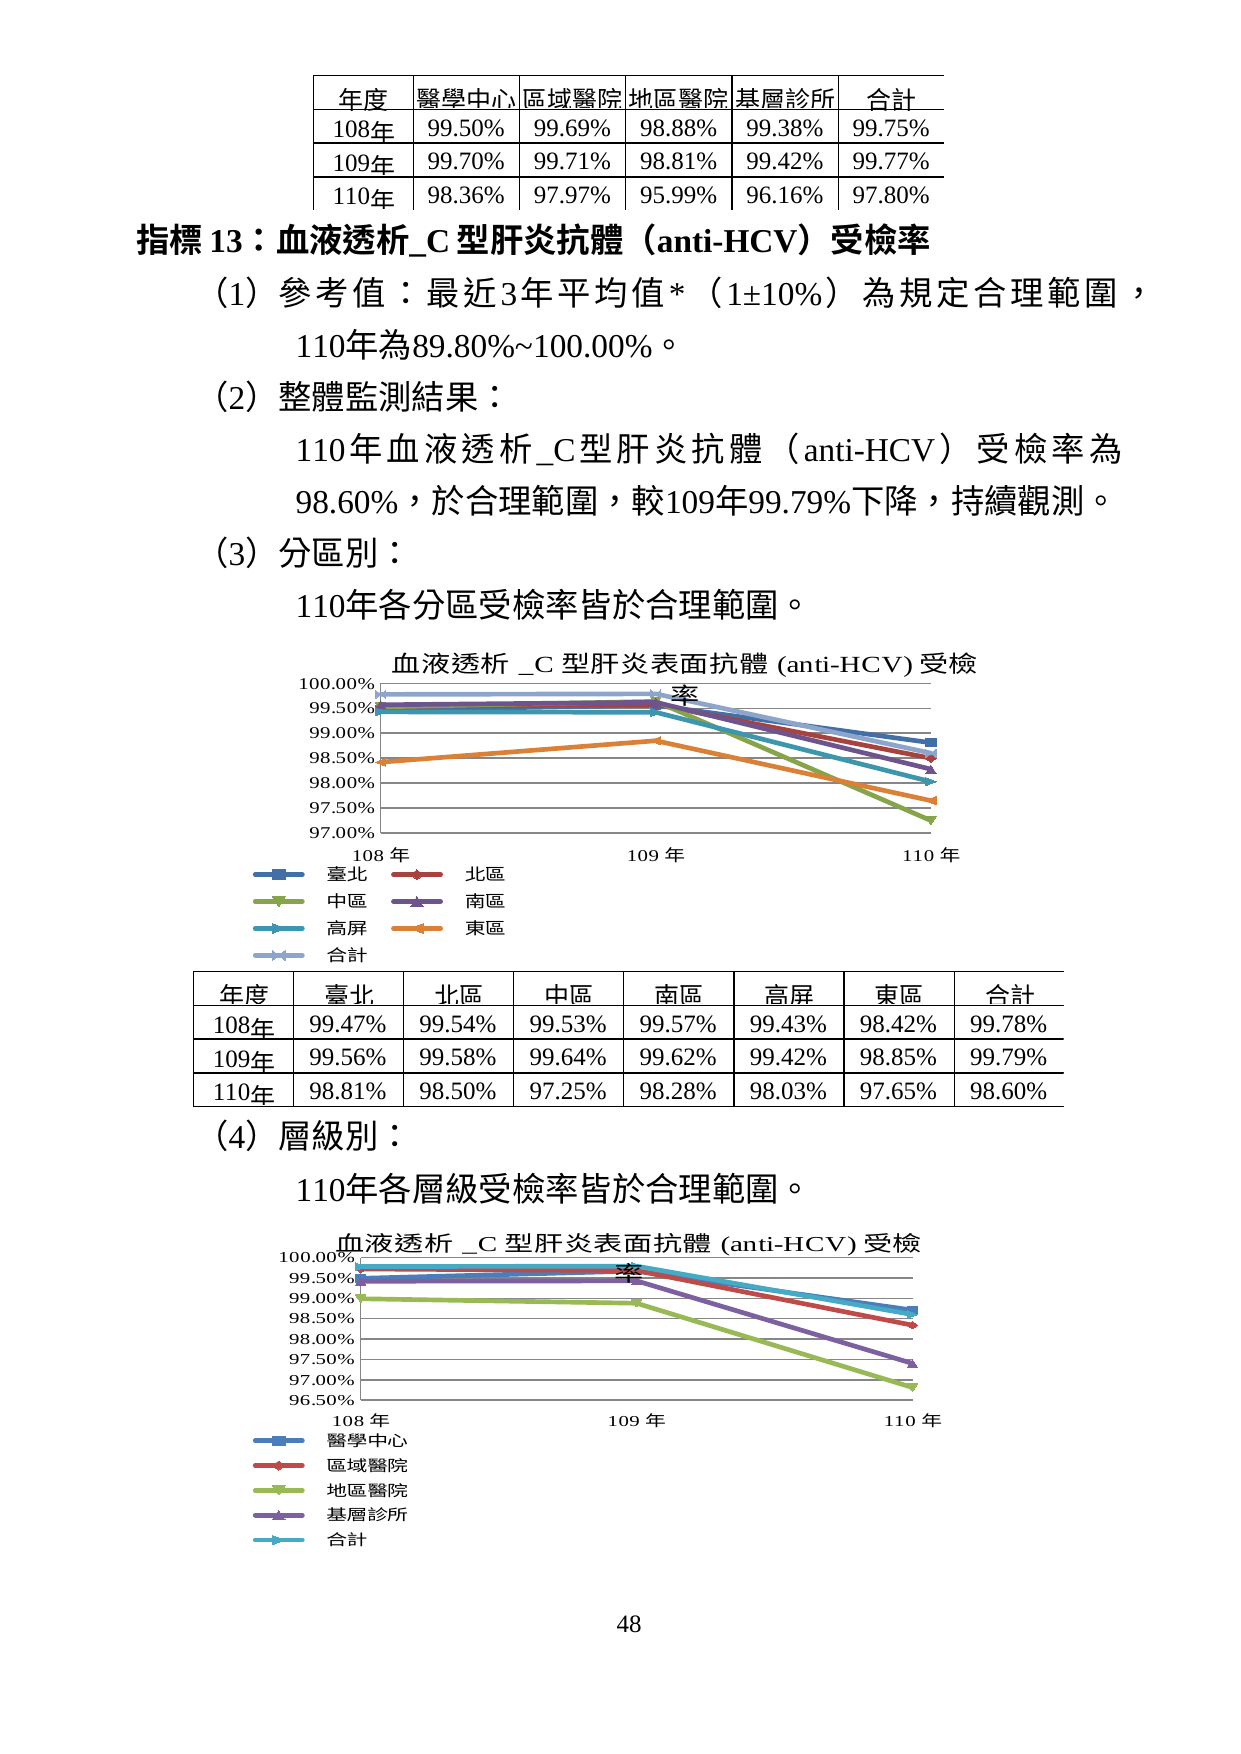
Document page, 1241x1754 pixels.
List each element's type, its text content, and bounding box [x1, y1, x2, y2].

text 110年各分區受檢率皆於合理範圍。 [295, 576, 1122, 628]
subtitle 指標13：血液透析_C型肝炎抗體（anti-HCV）受檢率 [136, 211, 1122, 263]
list 整體監測結果： [195, 367, 1122, 419]
list 分區別： [195, 524, 1122, 576]
list 層級別： [195, 1107, 1122, 1159]
list 參考值：最近3年平均值*（1±10%）為規定合理範圍，110年為89.80%~100.00%。 [195, 263, 1122, 367]
text 110年血液透析_C型肝炎抗體（anti-HCV）受檢率為98.60%，於合理範圍，較109年99.79%下降，持續觀測。 [295, 419, 1122, 524]
text 110年各層級受檢率皆於合理範圍。 [295, 1159, 1122, 1211]
